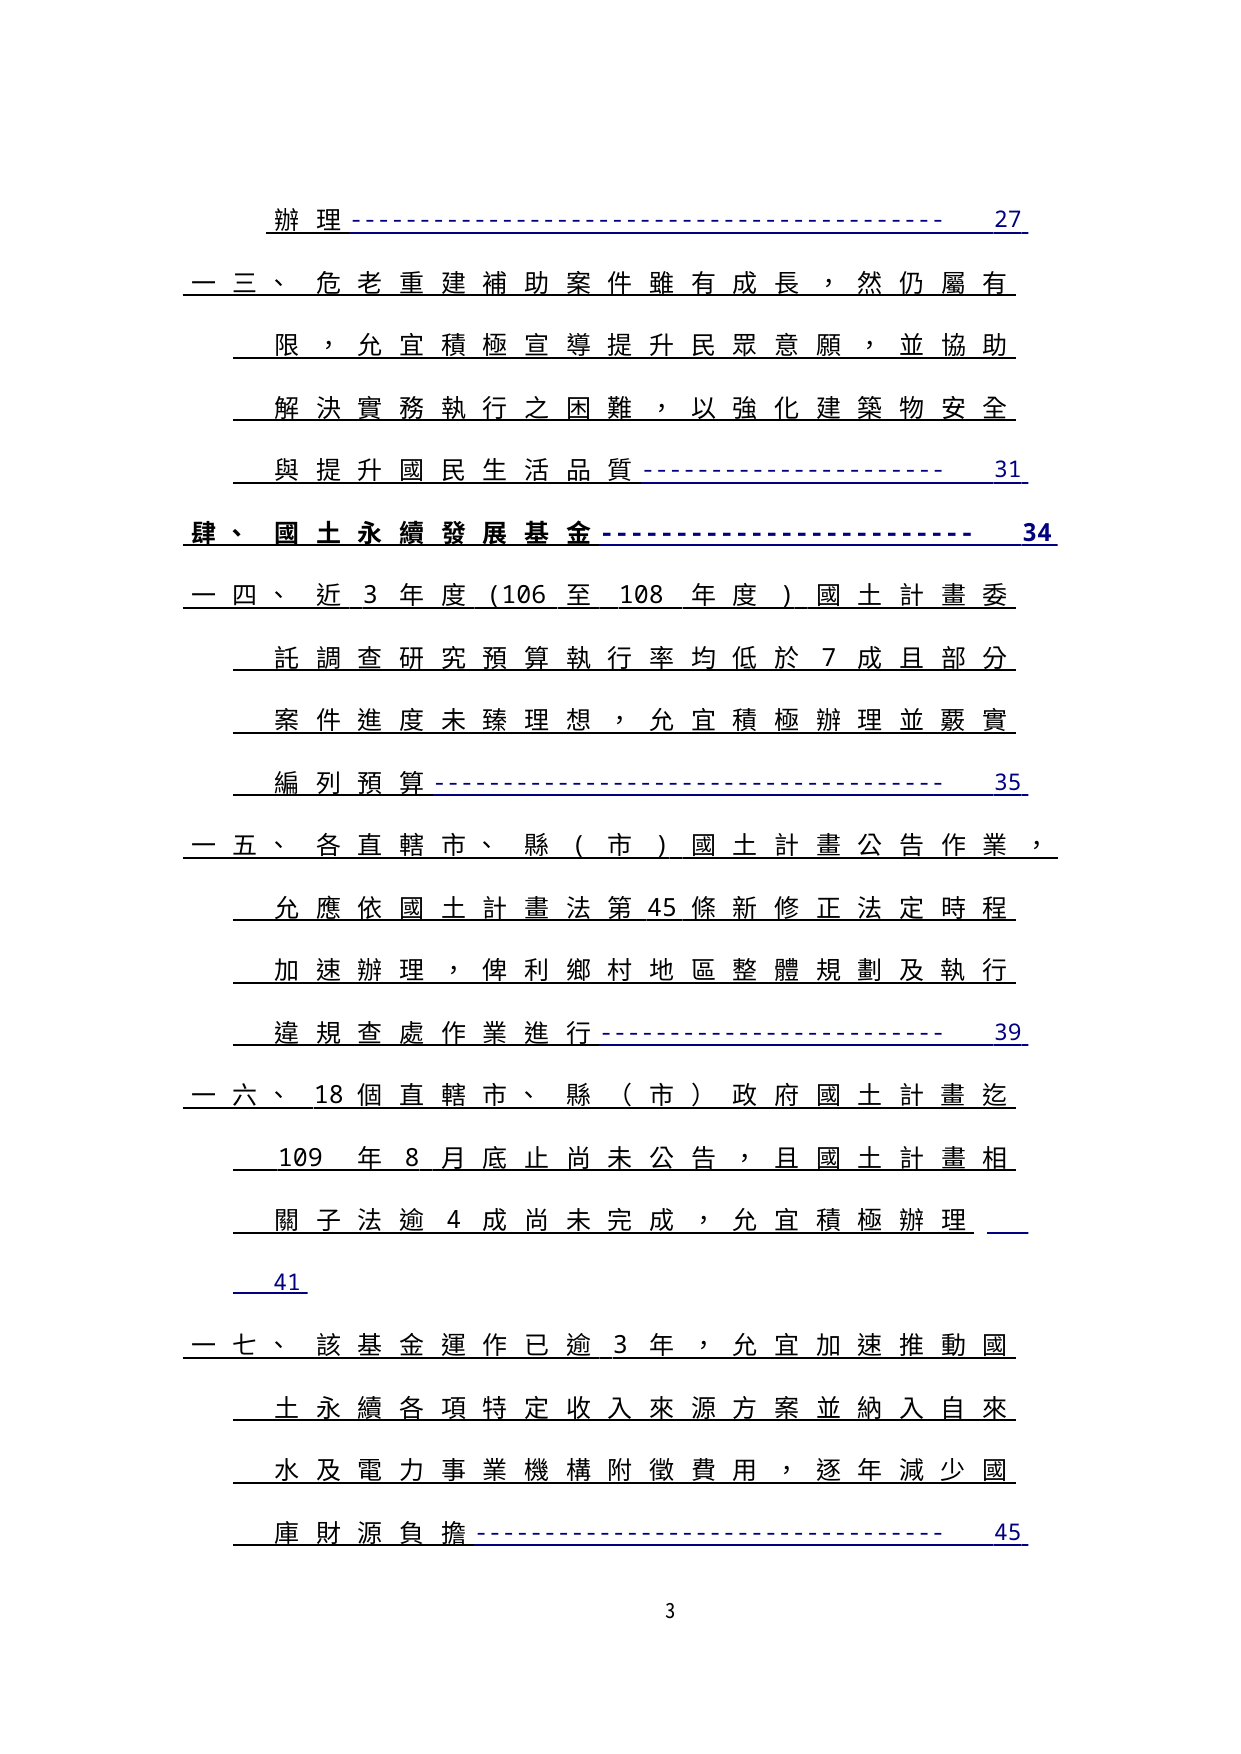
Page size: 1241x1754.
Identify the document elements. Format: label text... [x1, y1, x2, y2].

text [183, 546, 1058, 552]
text 一五、各直轄市、縣(市)國土計畫公告作業，允應依國土計畫法第45條新修正法定時程加速辦理，俾利鄉村地區整體規劃及執行違規查處作業進行 39 [183, 859, 1028, 1052]
text 一三、危老重建補助案件雖有成長，然仍屬有限，允宜積極宣導提升民眾意願，並協助解決實務執行之困難，以強化建築物安全與提升國民生活品質 31 [183, 240, 1028, 490]
text 肆、國土永續發展基金 34 [183, 490, 1058, 544]
text 一七、該基金運作已逾3年，允宜加速推動國土永續各項特定收入來源方案並納入自來水及電力事業機構附徵費用，逐年減少國庫財源負擔 45 [183, 1302, 1028, 1552]
text 一五、各直轄市、縣(市)國土計畫公告作業，允應依國土計畫法第45條新修正法定時程加速辦理，俾利鄉村地區整體規劃及執行違規查處作業進行 39 [183, 802, 1028, 857]
text 一二、興辦新北市板橋浮洲合宜住宅發生履約爭議，另聯外交通遲未完備、台北氣象站(板橋站區)辦公廳舍遷建工程仍未完成，允宜持續檢討改善，並督促地方政府積極辦理 27 [183, 177, 1028, 240]
text 一四、近3年度(106至108年度)國土計畫委託調查研究預算執行率均低於7成且部分案件進度未臻理想，允宜積極辦理並覈實編列預算 35 [183, 552, 1028, 802]
text 一六、18個直轄市、縣（市）政府國土計畫迄109 年8月底止尚未公告，且國土計畫相關子法逾4成尚未完成，允宜積極辦理 41 [183, 1052, 1028, 1302]
